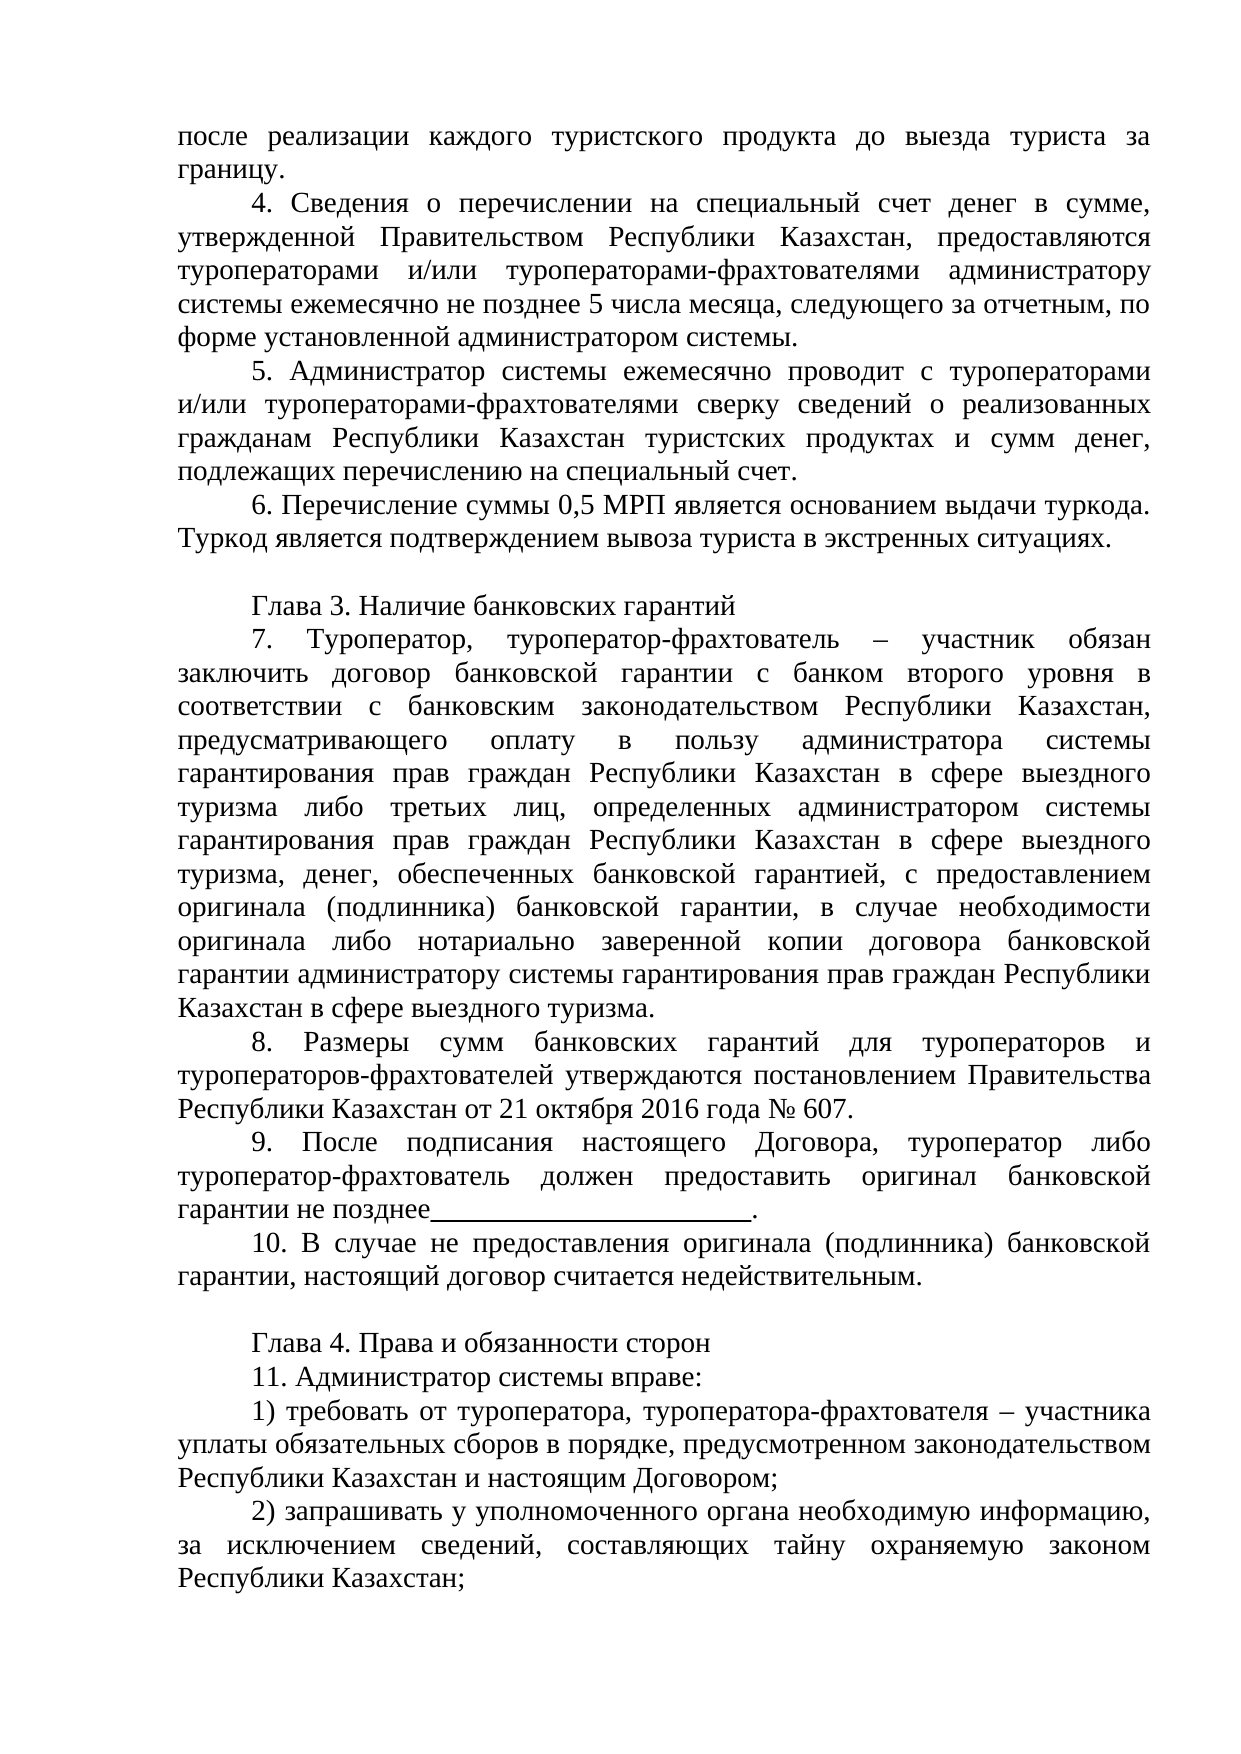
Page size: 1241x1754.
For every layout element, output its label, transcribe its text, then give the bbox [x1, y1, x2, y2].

text 11. Администратор системы вправе: [177, 1359, 1152, 1393]
text 5. Администратор системы ежемесячно проводит с туроператорами и/или туроператорами-фрахтователями сверку сведений о реализованных гражданам Республики Казахстан туристских продуктах и сумм денег, подлежащих перечислению на специальный счет. [177, 353, 1152, 487]
text 9. После подписания настоящего Договора, туроператор либо туроператор-фрахтователь должен предоставить оригинал банковской гарантии не позднее______________________. [177, 1124, 1152, 1225]
text 4. Сведения о перечислении на специальный счет денег в сумме, утвержденной Правительством Республики Казахстан, предоставляются туроператорами и/или туроператорами-фрахтователями администратору системы ежемесячно не позднее 5 числа месяца, следующего за отчетным, по форме установленной администратором системы. [177, 185, 1152, 353]
text 7. Туроператор, туроператор-фрахтователь – участник обязан заключить договор банковской гарантии с банком второго уровня в соответствии с банковским законодательством Республики Казахстан, предусматривающего оплату в пользу администратора системы гарантирования прав граждан Республики Казахстан в сфере выездного туризма либо третьих лиц, определенных администратором системы гарантирования прав граждан Республики Казахстан в сфере выездного туризма, денег, обеспеченных банковской гарантией, с предоставлением оригинала (подлинника) банковской гарантии, в случае необходимости оригинала либо нотариально заверенной копии договора банковской гарантии администратору системы гарантирования прав граждан Республики Казахстан в сфере выездного туризма. [177, 621, 1152, 1024]
text 8. Размеры сумм банковских гарантий для туроператоров и туроператоров-фрахтователей утверждаются постановлением Правительства Республики Казахстан от 21 октября 2016 года № 607. [177, 1024, 1152, 1124]
text 6. Перечисление суммы 0,5 МРП является основанием выдачи туркода. Туркод является подтверждением вывоза туриста в экстренных ситуациях. [177, 487, 1152, 554]
text 1) требовать от туроператора, туроператора-фрахтователя – участника уплаты обязательных сборов в порядке, предусмотренном законодательством Республики Казахстан и настоящим Договором; [177, 1393, 1152, 1493]
text после реализации каждого туристского продукта до выезда туриста за границу. [177, 118, 1152, 185]
text 2) запрашивать у уполномоченного органа необходимую информацию, за исключением сведений, составляющих тайну охраняемую законом Республики Казахстан; [177, 1493, 1152, 1594]
text Глава 3. Наличие банковских гарантий [177, 588, 1152, 621]
text 10. В случае не предоставления оригинала (подлинника) банковской гарантии, настоящий договор считается недействительным. [177, 1225, 1152, 1292]
text Глава 4. Права и обязанности сторон [177, 1326, 1152, 1359]
